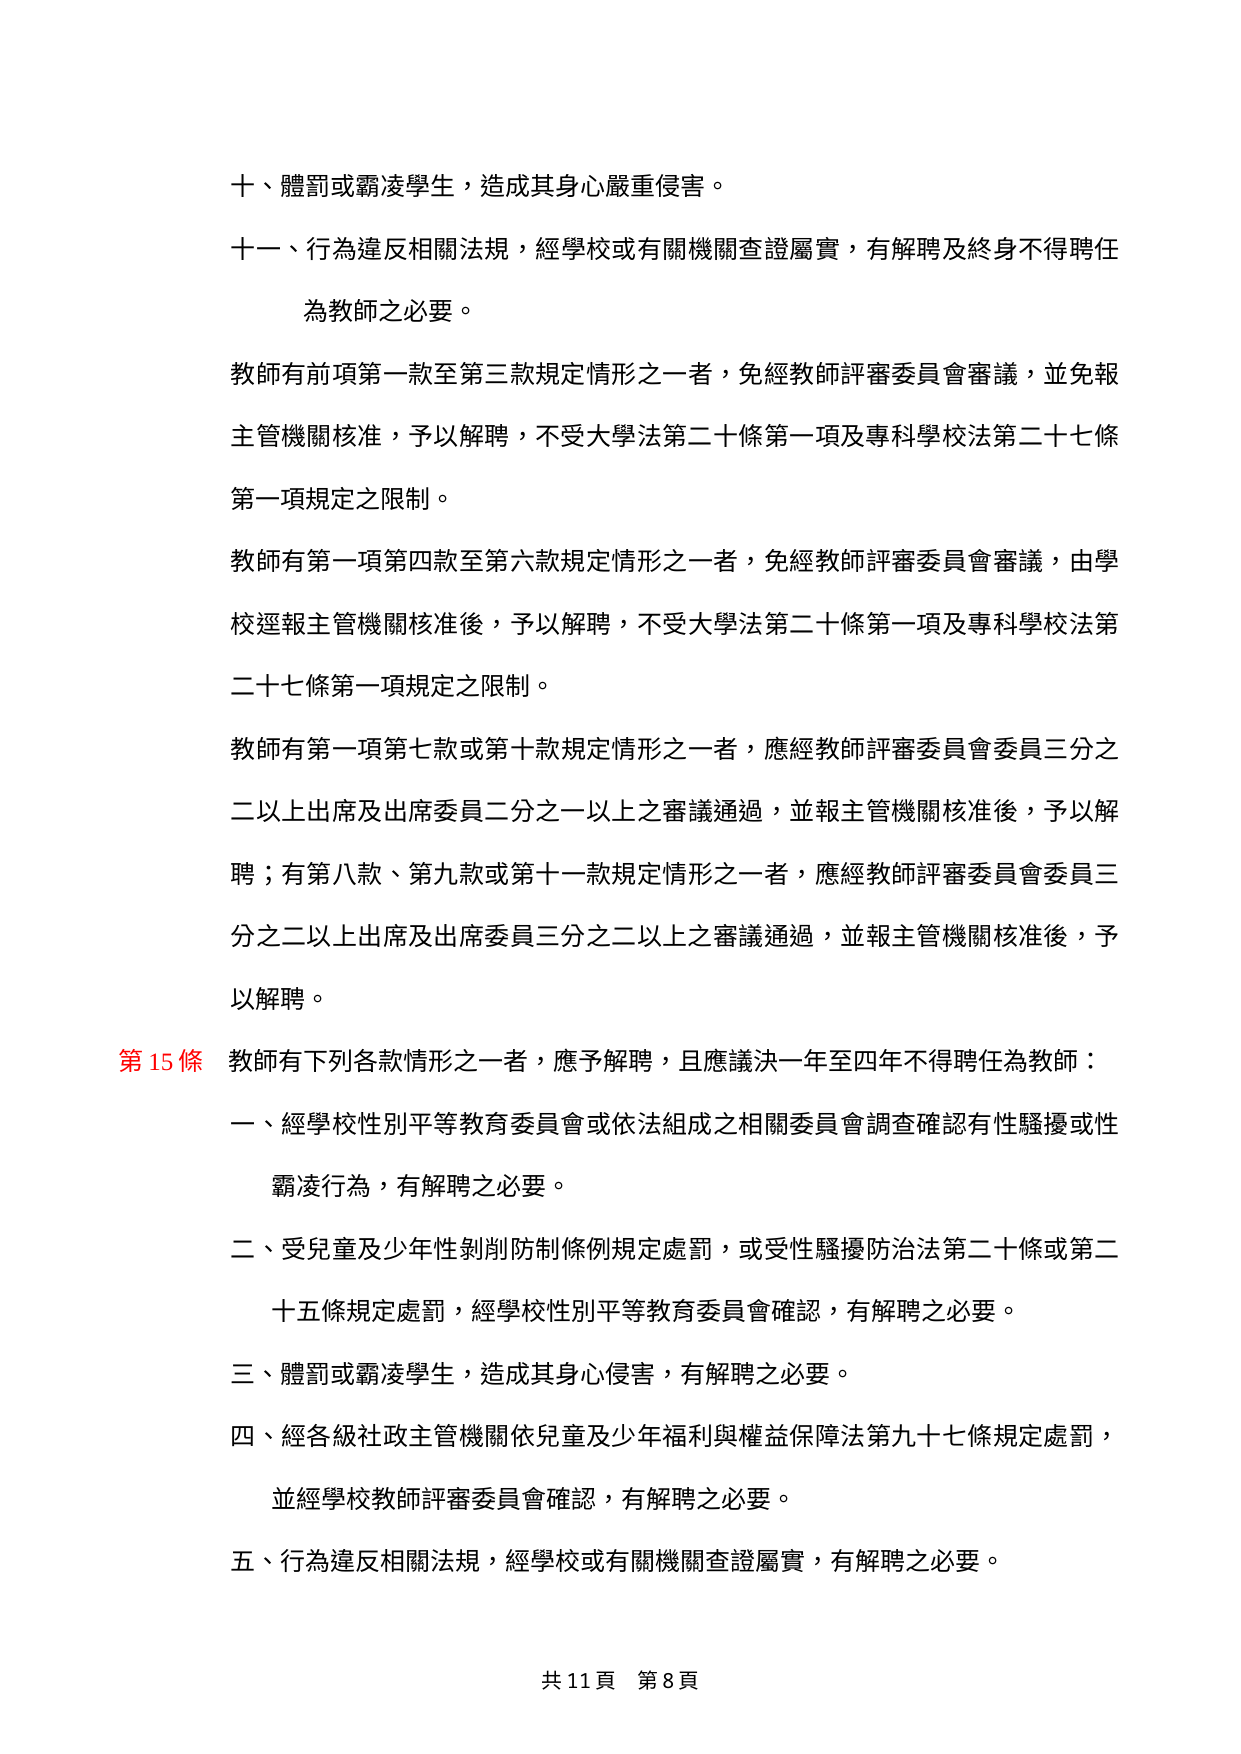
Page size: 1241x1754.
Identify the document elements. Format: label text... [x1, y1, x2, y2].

text 四、經各級社政主管機關依兒童及少年福利與權益保障法第九十七條規定處罰，並經學校教師評審委員會確認，有解聘之必要。 [230, 1393, 1122, 1518]
text 第15條 教師有下列各款情形之一者，應予解聘，且應議決一年至四年不得聘任為教師： [118, 1018, 1122, 1081]
text 二、受兒童及少年性剝削防制條例規定處罰，或受性騷擾防治法第二十條或第二十五條規定處罰，經學校性別平等教育委員會確認，有解聘之必要。 [230, 1206, 1122, 1331]
text 三、體罰或霸凌學生，造成其身心侵害，有解聘之必要。 [230, 1331, 1122, 1393]
text 教師有前項第一款至第三款規定情形之一者，免經教師評審委員會審議，並免報主管機關核准，予以解聘，不受大學法第二十條第一項及專科學校法第二十七條第一項規定之限制。 [230, 331, 1122, 518]
text 教師有第一項第四款至第六款規定情形之一者，免經教師評審委員會審議，由學校逕報主管機關核准後，予以解聘，不受大學法第二十條第一項及專科學校法第二十七條第一項規定之限制。 [230, 518, 1122, 706]
text 十、體罰或霸凌學生，造成其身心嚴重侵害。 [230, 143, 1122, 206]
text 五、行為違反相關法規，經學校或有關機關查證屬實，有解聘之必要。 [230, 1518, 1122, 1581]
text 一、經學校性別平等教育委員會或依法組成之相關委員會調查確認有性騷擾或性霸凌行為，有解聘之必要。 [230, 1081, 1122, 1206]
text 十一、行為違反相關法規，經學校或有關機關查證屬實，有解聘及終身不得聘任為教師之必要。 [230, 206, 1122, 331]
text 教師有第一項第七款或第十款規定情形之一者，應經教師評審委員會委員三分之二以上出席及出席委員二分之一以上之審議通過，並報主管機關核准後，予以解聘；有第八款、第九款或第十一款規定情形之一者，應經教師評審委員會委員三分之二以上出席及出席委員三分之二以上之審議通過，並報主管機關核准後，予以解聘。 [230, 706, 1122, 1018]
